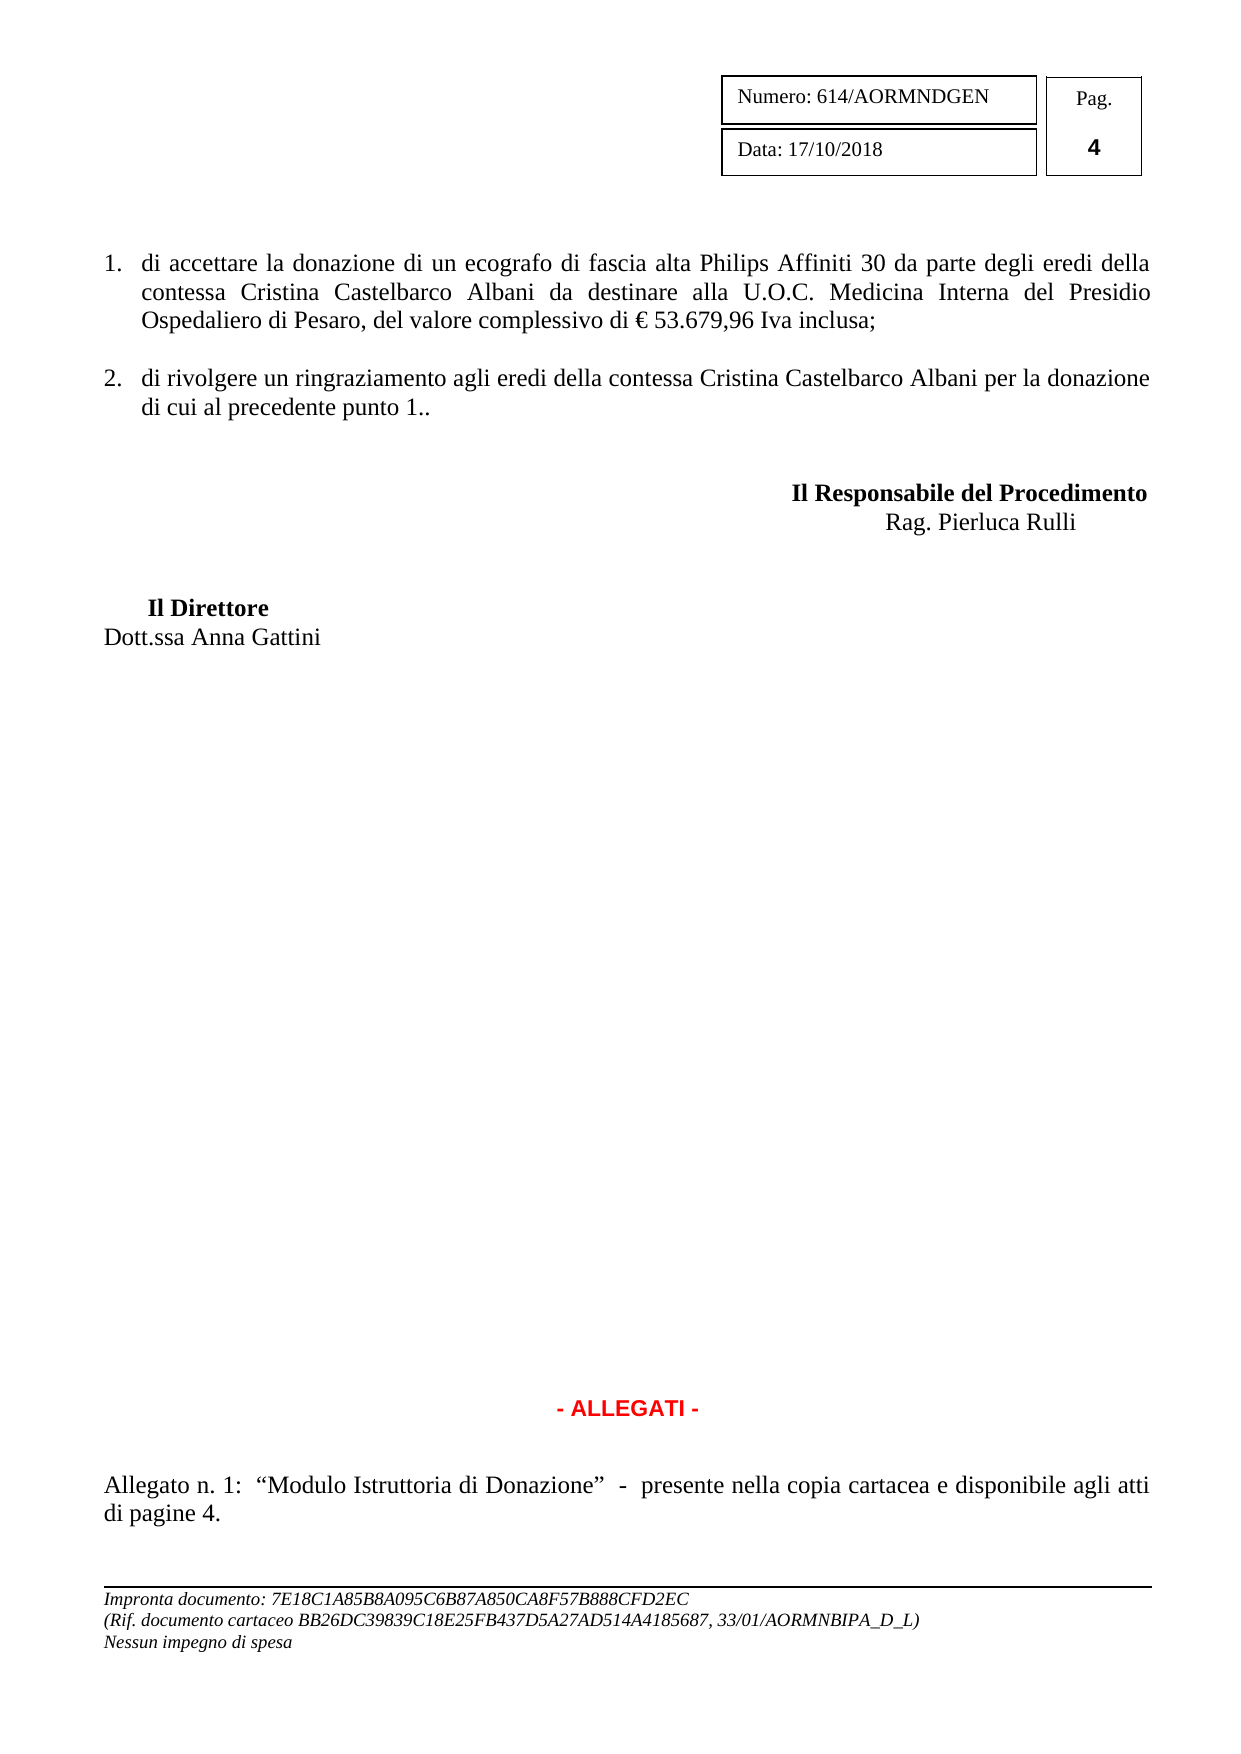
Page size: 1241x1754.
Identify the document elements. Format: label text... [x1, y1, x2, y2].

text Il Direttore [103, 593, 1152, 622]
text Rag. Pierluca Rulli [399, 507, 1152, 535]
text - ALLEGATI - [103, 1395, 1152, 1422]
text Il Responsabile del Procedimento [103, 478, 1152, 507]
list di accettare la donazione di un ecografo di fascia alta Philips Affiniti 30 da parte degli eredi della contessa Cristina Castelbarco Albani da destinare alla U.O.C. Medicina Interna del Presidio Ospedaliero di Pesaro, del valore complessivo di € 53.679,96 Iva inclusa; [103, 248, 1152, 334]
list di rivolgere un ringraziamento agli eredi della contessa Cristina Castelbarco Albani per la donazione di cui al precedente punto 1.. [103, 363, 1152, 420]
text Dott.ssa Anna Gattini [103, 622, 1152, 650]
text Allegato n. 1: “Modulo Istruttoria di Donazione” - presente nella copia cartacea e disponibile agli atti di pagine 4. [103, 1470, 1152, 1527]
